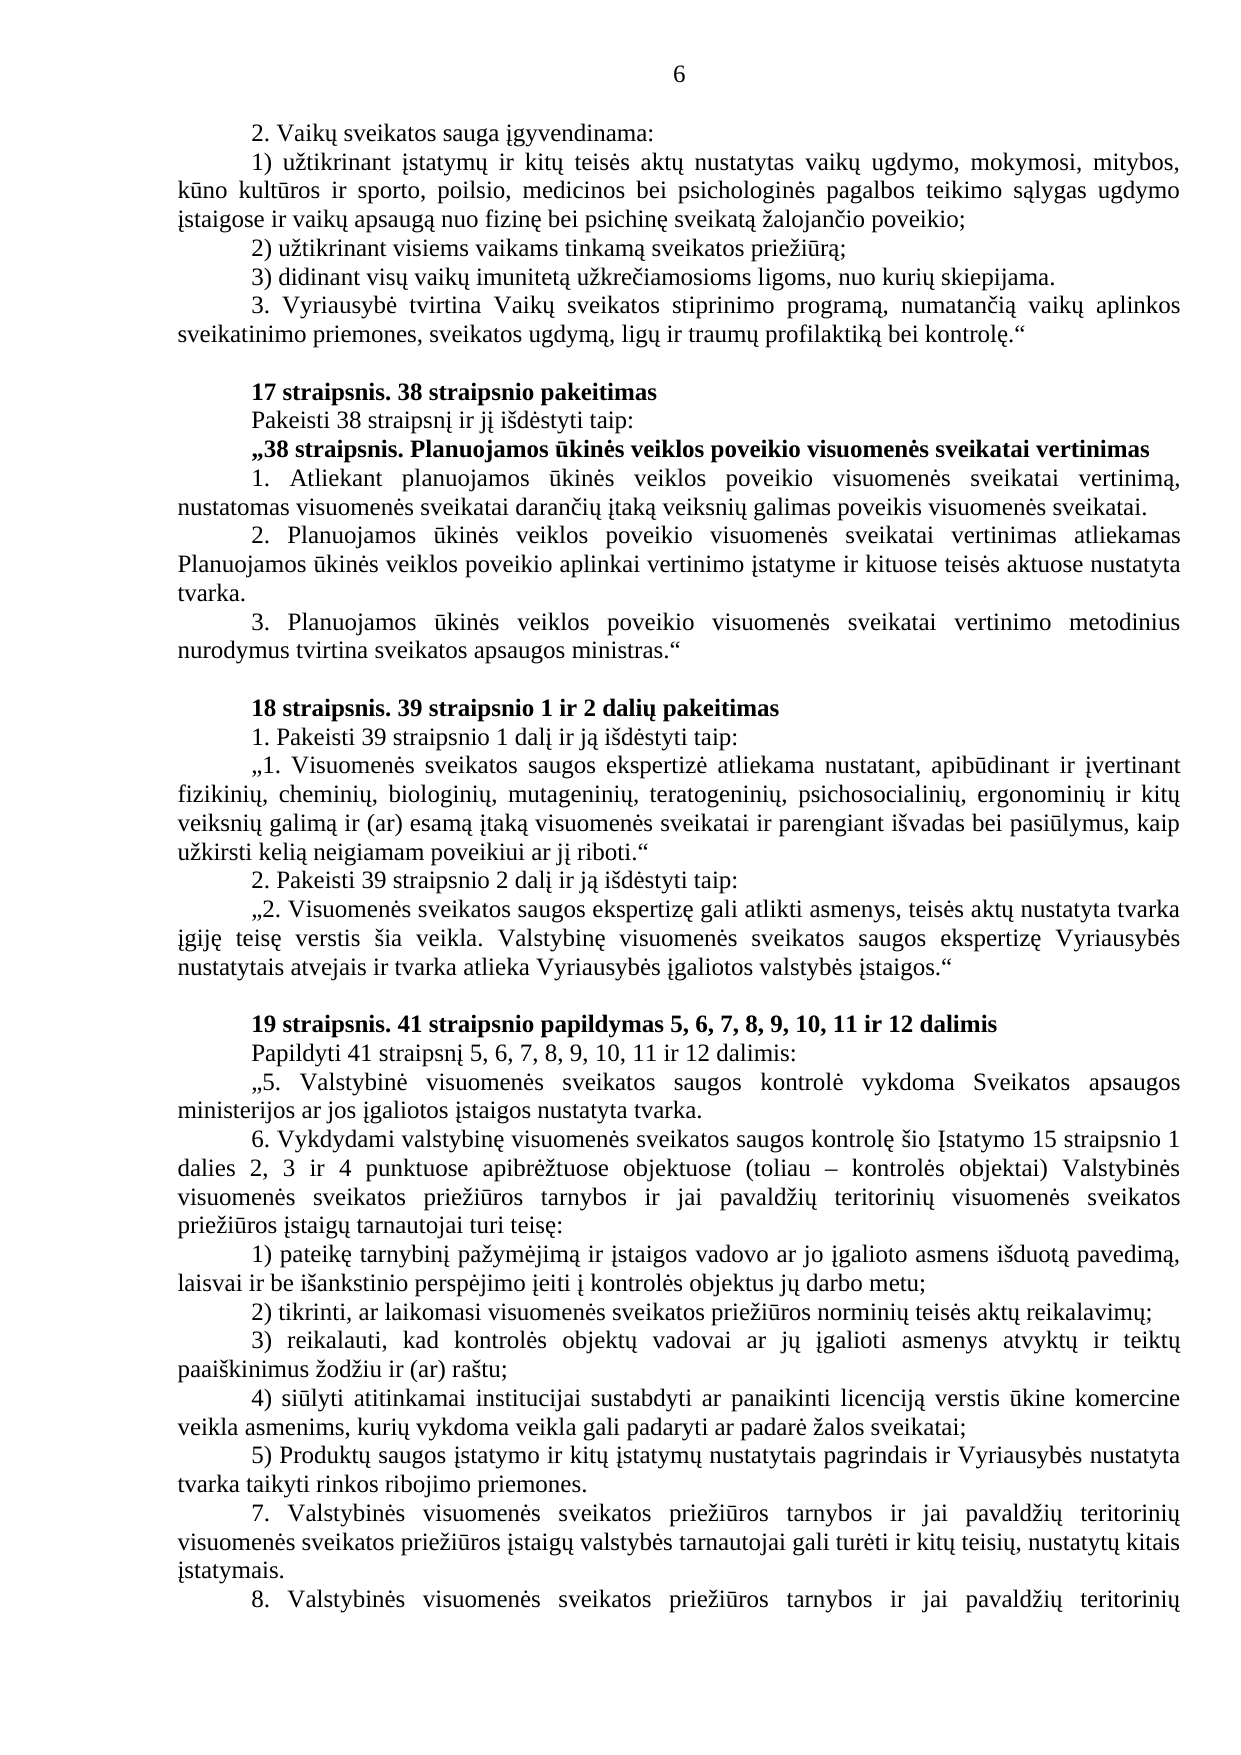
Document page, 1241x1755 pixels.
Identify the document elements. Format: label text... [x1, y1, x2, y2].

text „5. Valstybinė visuomenės sveikatos saugos kontrolė vykdoma Sveikatos apsaugos ministerijos ar jos įgaliotos įstaigos nustatyta tvarka. [177, 1067, 1181, 1124]
text „38 straipsnis. Planuojamos ūkinės veiklos poveikio visuomenės sveikatai vertinimas [177, 434, 1181, 463]
text 1. Pakeisti 39 straipsnio 1 dalį ir ją išdėstyti taip: [177, 722, 1181, 751]
text 3) didinant visų vaikų imunitetą užkrečiamosioms ligoms, nuo kurių skiepijama. [177, 262, 1181, 291]
text 19 straipsnis. 41 straipsnio papildymas 5, 6, 7, 8, 9, 10, 11 ir 12 dalimis [177, 1009, 1181, 1038]
text 3) reikalauti, kad kontrolės objektų vadovai ar jų įgalioti asmenys atvyktų ir teiktų paaiškinimus žodžiu ir (ar) raštu; [177, 1326, 1181, 1383]
text 3. Planuojamos ūkinės veiklos poveikio visuomenės sveikatai vertinimo metodinius nurodymus tvirtina sveikatos apsaugos ministras.“ [177, 607, 1181, 664]
text 2. Planuojamos ūkinės veiklos poveikio visuomenės sveikatai vertinimas atliekamas Planuojamos ūkinės veiklos poveikio aplinkai vertinimo įstatyme ir kituose teisės aktuose nustatyta tvarka. [177, 521, 1181, 607]
text „2. Visuomenės sveikatos saugos ekspertizę gali atlikti asmenys, teisės aktų nustatyta tvarka įgiję teisę verstis šia veikla. Valstybinę visuomenės sveikatos saugos ekspertizę Vyriausybės nustatytais atvejais ir tvarka atlieka Vyriausybės įgaliotos valstybės įstaigos.“ [177, 894, 1181, 981]
text 8. Valstybinės visuomenės sveikatos priežiūros tarnybos ir jai pavaldžių teritorinių [177, 1584, 1181, 1613]
text 1) pateikę tarnybinį pažymėjimą ir įstaigos vadovo ar jo įgalioto asmens išduotą pavedimą, laisvai ir be išankstinio perspėjimo įeiti į kontrolės objektus jų darbo metu; [177, 1239, 1181, 1297]
text 2) tikrinti, ar laikomasi visuomenės sveikatos priežiūros norminių teisės aktų reikalavimų; [177, 1297, 1181, 1326]
text 4) siūlyti atitinkamai institucijai sustabdyti ar panaikinti licenciją verstis ūkine komercine veikla asmenims, kurių vykdoma veikla gali padaryti ar padarė žalos sveikatai; [177, 1383, 1181, 1441]
text 6. Vykdydami valstybinę visuomenės sveikatos saugos kontrolę šio Įstatymo 15 straipsnio 1 dalies 2, 3 ir 4 punktuose apibrėžtuose objektuose (toliau – kontrolės objektai) Valstybinės visuomenės sveikatos priežiūros tarnybos ir jai pavaldžių teritorinių visuomenės sveikatos priežiūros įstaigų tarnautojai turi teisę: [177, 1124, 1181, 1239]
text 3. Vyriausybė tvirtina Vaikų sveikatos stiprinimo programą, numatančią vaikų aplinkos sveikatinimo priemones, sveikatos ugdymą, ligų ir traumų profilaktiką bei kontrolę.“ [177, 291, 1181, 348]
text 2) užtikrinant visiems vaikams tinkamą sveikatos priežiūrą; [177, 233, 1181, 262]
text 2. Vaikų sveikatos sauga įgyvendinama: [177, 118, 1181, 147]
text 1) užtikrinant įstatymų ir kitų teisės aktų nustatytas vaikų ugdymo, mokymosi, mitybos, kūno kultūros ir sporto, poilsio, medicinos bei psichologinės pagalbos teikimo sąlygas ugdymo įstaigose ir vaikų apsaugą nuo fizinę bei psichinę sveikatą žalojančio poveikio; [177, 147, 1181, 233]
text 1. Atliekant planuojamos ūkinės veiklos poveikio visuomenės sveikatai vertinimą, nustatomas visuomenės sveikatai darančių įtaką veiksnių galimas poveikis visuomenės sveikatai. [177, 463, 1181, 521]
text Pakeisti 38 straipsnį ir jį išdėstyti taip: [177, 406, 1181, 434]
text 17 straipsnis. 38 straipsnio pakeitimas [177, 377, 1181, 406]
text 2. Pakeisti 39 straipsnio 2 dalį ir ją išdėstyti taip: [177, 866, 1181, 894]
text „1. Visuomenės sveikatos saugos ekspertizė atliekama nustatant, apibūdinant ir įvertinant fizikinių, cheminių, biologinių, mutageninių, teratogeninių, psichosocialinių, ergonominių ir kitų veiksnių galimą ir (ar) esamą įtaką visuomenės sveikatai ir parengiant išvadas bei pasiūlymus, kaip užkirsti kelią neigiamam poveikiui ar jį riboti.“ [177, 751, 1181, 866]
text 7. Valstybinės visuomenės sveikatos priežiūros tarnybos ir jai pavaldžių teritorinių visuomenės sveikatos priežiūros įstaigų valstybės tarnautojai gali turėti ir kitų teisių, nustatytų kitais įstatymais. [177, 1498, 1181, 1584]
text Papildyti 41 straipsnį 5, 6, 7, 8, 9, 10, 11 ir 12 dalimis: [177, 1038, 1181, 1067]
text 5) Produktų saugos įstatymo ir kitų įstatymų nustatytais pagrindais ir Vyriausybės nustatyta tvarka taikyti rinkos ribojimo priemones. [177, 1441, 1181, 1498]
text 18 straipsnis. 39 straipsnio 1 ir 2 dalių pakeitimas [177, 693, 1181, 722]
